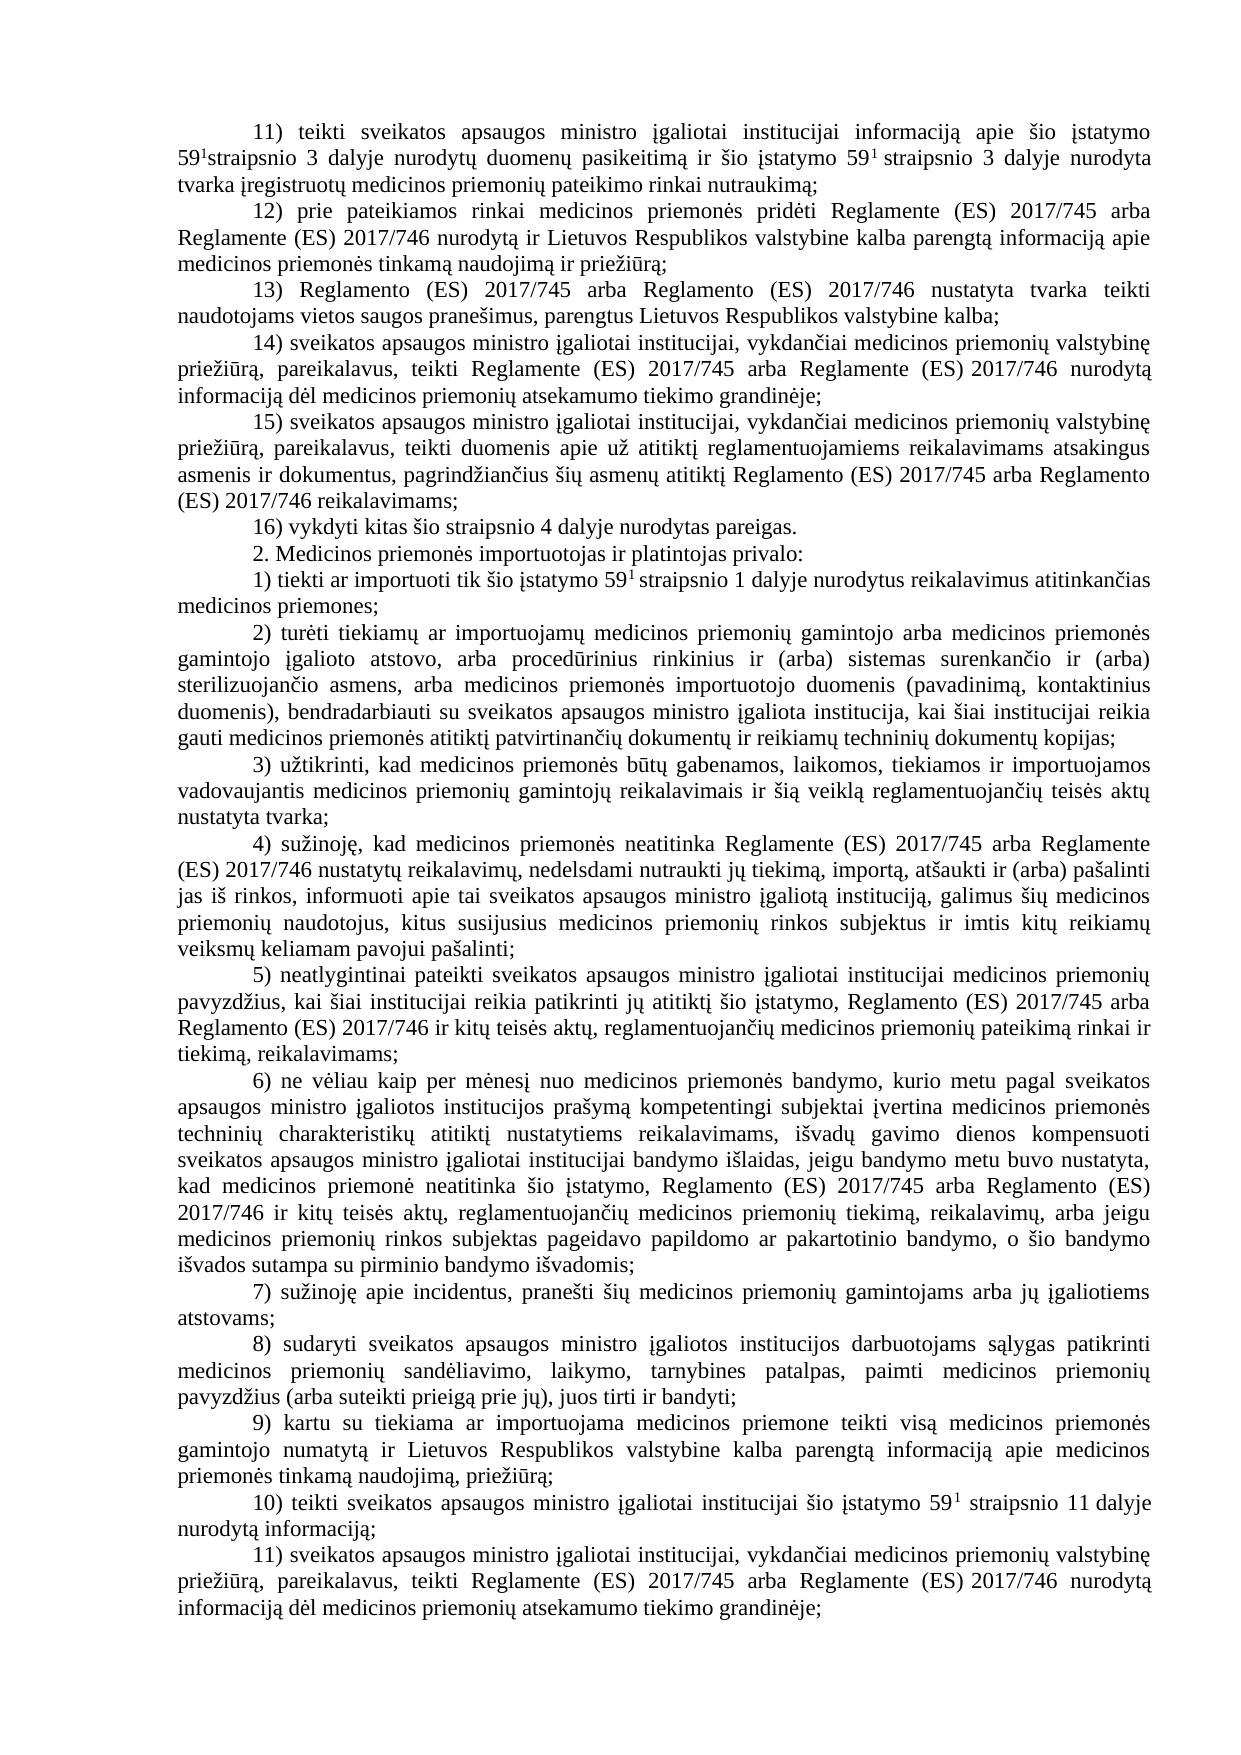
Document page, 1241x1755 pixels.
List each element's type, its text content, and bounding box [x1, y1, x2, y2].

text 9) kartu su tiekiama ar importuojama medicinos priemone teikti visą medicinos priemonės gamintojo numatytą ir Lietuvos Respublikos valstybine kalba parengtą informaciją apie medicinos priemonės tinkamą naudojimą, priežiūrą; [177, 1409, 1152, 1488]
text 14) sveikatos apsaugos ministro įgaliotai institucijai, vykdančiai medicinos priemonių valstybinę priežiūrą, pareikalavus, teikti Reglamente (ES) 2017/745 arba Reglamente (ES) 2017/746 nurodytą informaciją dėl medicinos priemonių atsekamumo tiekimo grandinėje; [177, 329, 1152, 408]
text 10) teikti sveikatos apsaugos ministro įgaliotai institucijai šio įstatymo 591 straipsnio 11 dalyje nurodytą informaciją; [177, 1488, 1152, 1541]
text 4) sužinoję, kad medicinos priemonės neatitinka Reglamente (ES) 2017/745 arba Reglamente (ES) 2017/746 nustatytų reikalavimų, nedelsdami nutraukti jų tiekimą, importą, atšaukti ir (arba) pašalinti jas iš rinkos, informuoti apie tai sveikatos apsaugos ministro įgaliotą instituciją, galimus šių medicinos priemonių naudotojus, kitus susijusius medicinos priemonių rinkos subjektus ir imtis kitų reikiamų veiksmų keliamam pavojui pašalinti; [177, 830, 1152, 961]
text 2. Medicinos priemonės importuotojas ir platintojas privalo: [177, 540, 1152, 566]
text 16) vykdyti kitas šio straipsnio 4 dalyje nurodytas pareigas. [177, 513, 1152, 540]
text 5) neatlygintinai pateikti sveikatos apsaugos ministro įgaliotai institucijai medicinos priemonių pavyzdžius, kai šiai institucijai reikia patikrinti jų atitiktį šio įstatymo, Reglamento (ES) 2017/745 arba Reglamento (ES) 2017/746 ir kitų teisės aktų, reglamentuojančių medicinos priemonių pateikimą rinkai ir tiekimą, reikalavimams; [177, 961, 1152, 1067]
text 1) tiekti ar importuoti tik šio įstatymo 591 straipsnio 1 dalyje nurodytus reikalavimus atitinkančias medicinos priemones; [177, 566, 1152, 619]
text 7) sužinoję apie incidentus, pranešti šių medicinos priemonių gamintojams arba jų įgaliotiems atstovams; [177, 1278, 1152, 1330]
text 3) užtikrinti, kad medicinos priemonės būtų gabenamos, laikomos, tiekiamos ir importuojamos vadovaujantis medicinos priemonių gamintojų reikalavimais ir šią veiklą reglamentuojančių teisės aktų nustatyta tvarka; [177, 751, 1152, 830]
text 8) sudaryti sveikatos apsaugos ministro įgaliotos institucijos darbuotojams sąlygas patikrinti medicinos priemonių sandėliavimo, laikymo, tarnybines patalpas, paimti medicinos priemonių pavyzdžius (arba suteikti prieigą prie jų), juos tirti ir bandyti; [177, 1330, 1152, 1409]
text 12) prie pateikiamos rinkai medicinos priemonės pridėti Reglamente (ES) 2017/745 arba Reglamente (ES) 2017/746 nurodytą ir Lietuvos Respublikos valstybine kalba parengtą informaciją apie medicinos priemonės tinkamą naudojimą ir priežiūrą; [177, 197, 1152, 276]
text 2) turėti tiekiamų ar importuojamų medicinos priemonių gamintojo arba medicinos priemonės gamintojo įgalioto atstovo, arba procedūrinius rinkinius ir (arba) sistemas surenkančio ir (arba) sterilizuojančio asmens, arba medicinos priemonės importuotojo duomenis (pavadinimą, kontaktinius duomenis), bendradarbiauti su sveikatos apsaugos ministro įgaliota institucija, kai šiai institucijai reikia gauti medicinos priemonės atitiktį patvirtinančių dokumentų ir reikiamų techninių dokumentų kopijas; [177, 619, 1152, 751]
text 6) ne vėliau kaip per mėnesį nuo medicinos priemonės bandymo, kurio metu pagal sveikatos apsaugos ministro įgaliotos institucijos prašymą kompetentingi subjektai įvertina medicinos priemonės techninių charakteristikų atitiktį nustatytiems reikalavimams, išvadų gavimo dienos kompensuoti sveikatos apsaugos ministro įgaliotai institucijai bandymo išlaidas, jeigu bandymo metu buvo nustatyta, kad medicinos priemonė neatitinka šio įstatymo, Reglamento (ES) 2017/745 arba Reglamento (ES) 2017/746 ir kitų teisės aktų, reglamentuojančių medicinos priemonių tiekimą, reikalavimų, arba jeigu medicinos priemonių rinkos subjektas pageidavo papildomo ar pakartotinio bandymo, o šio bandymo išvados sutampa su pirminio bandymo išvadomis; [177, 1067, 1152, 1278]
text 15) sveikatos apsaugos ministro įgaliotai institucijai, vykdančiai medicinos priemonių valstybinę priežiūrą, pareikalavus, teikti duomenis apie už atitiktį reglamentuojamiems reikalavimams atsakingus asmenis ir dokumentus, pagrindžiančius šių asmenų atitiktį Reglamento (ES) 2017/745 arba Reglamento (ES) 2017/746 reikalavimams; [177, 408, 1152, 513]
text 13) Reglamento (ES) 2017/745 arba Reglamento (ES) 2017/746 nustatyta tvarka teikti naudotojams vietos saugos pranešimus, parengtus Lietuvos Respublikos valstybine kalba; [177, 276, 1152, 329]
text 11) sveikatos apsaugos ministro įgaliotai institucijai, vykdančiai medicinos priemonių valstybinę priežiūrą, pareikalavus, teikti Reglamente (ES) 2017/745 arba Reglamente (ES) 2017/746 nurodytą informaciją dėl medicinos priemonių atsekamumo tiekimo grandinėje; [177, 1541, 1152, 1620]
text 11) teikti sveikatos apsaugos ministro įgaliotai institucijai informaciją apie šio įstatymo 591straipsnio 3 dalyje nurodytų duomenų pasikeitimą ir šio įstatymo 591 straipsnio 3 dalyje nurodyta tvarka įregistruotų medicinos priemonių pateikimo rinkai nutraukimą; [177, 118, 1152, 197]
